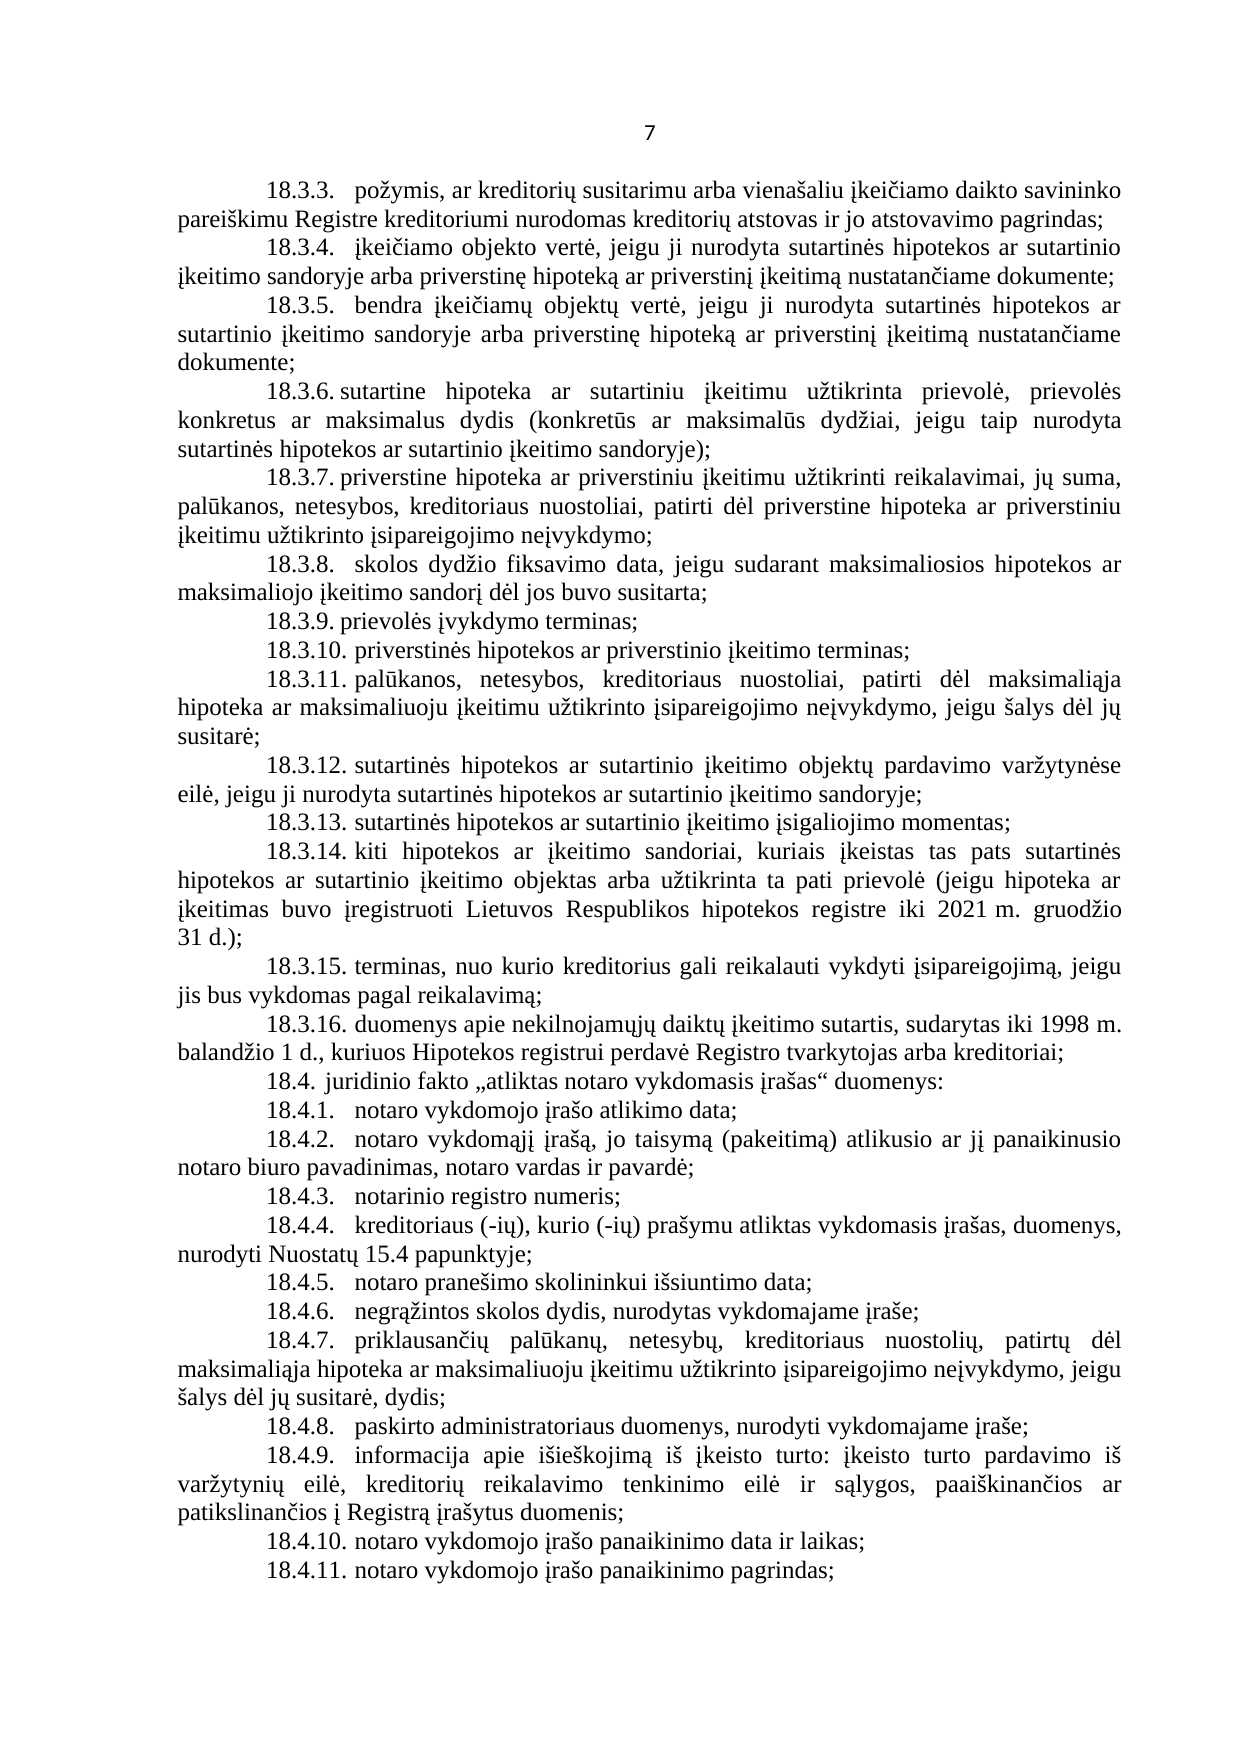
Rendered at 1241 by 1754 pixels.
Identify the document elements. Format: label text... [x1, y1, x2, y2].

text 18.4.4. kreditoriaus (-ių), kurio (-ių) prašymu atliktas vykdomasis įrašas, duomenys, nurodyti Nuostatų 15.4 papunktyje; [177, 1210, 1122, 1267]
text 18.3.15. terminas, nuo kurio kreditorius gali reikalauti vykdyti įsipareigojimą, jeigu jis bus vykdomas pagal reikalavimą; [177, 951, 1122, 1009]
text 18.4.7. priklausančių palūkanų, netesybų, kreditoriaus nuostolių, patirtų dėl maksimaliąja hipoteka ar maksimaliuoju įkeitimu užtikrinto įsipareigojimo neįvykdymo, jeigu šalys dėl jų susitarė, dydis; [177, 1325, 1122, 1411]
text 18.3.3. požymis, ar kreditorių susitarimu arba vienašaliu įkeičiamo daikto savininko pareiškimu Registre kreditoriumi nurodomas kreditorių atstovas ir jo atstovavimo pagrindas; [177, 175, 1122, 232]
text 18.3.6. sutartine hipoteka ar sutartiniu įkeitimu užtikrinta prievolė, prievolės konkretus ar maksimalus dydis (konkretūs ar maksimalūs dydžiai, jeigu taip nurodyta sutartinės hipotekos ar sutartinio įkeitimo sandoryje); [177, 376, 1122, 462]
text 18.4.10. notaro vykdomojo įrašo panaikinimo data ir laikas; [177, 1526, 1122, 1555]
text 18.3.11. palūkanos, netesybos, kreditoriaus nuostoliai, patirti dėl maksimaliąja hipoteka ar maksimaliuoju įkeitimu užtikrinto įsipareigojimo neįvykdymo, jeigu šalys dėl jų susitarė; [177, 664, 1122, 750]
text 18.3.14. kiti hipotekos ar įkeitimo sandoriai, kuriais įkeistas tas pats sutartinės hipotekos ar sutartinio įkeitimo objektas arba užtikrinta ta pati prievolė (jeigu hipoteka ar įkeitimas buvo įregistruoti Lietuvos Respublikos hipotekos registre iki 2021 m. gruodžio 31 d.); [177, 836, 1122, 951]
text 18.4.5. notaro pranešimo skolininkui išsiuntimo data; [177, 1267, 1122, 1296]
text 18.4.6. negrąžintos skolos dydis, nurodytas vykdomajame įraše; [177, 1296, 1122, 1325]
text 18.3.12. sutartinės hipotekos ar sutartinio įkeitimo objektų pardavimo varžytynėse eilė, jeigu ji nurodyta sutartinės hipotekos ar sutartinio įkeitimo sandoryje; [177, 750, 1122, 807]
text 18.4. juridinio fakto „atliktas notaro vykdomasis įrašas“ duomenys: [177, 1066, 1122, 1095]
text 18.4.11. notaro vykdomojo įrašo panaikinimo pagrindas; [177, 1555, 1122, 1584]
text 18.4.8. paskirto administratoriaus duomenys, nurodyti vykdomajame įraše; [177, 1411, 1122, 1440]
text 18.4.3. notarinio registro numeris; [177, 1181, 1122, 1210]
text 18.3.4. įkeičiamo objekto vertė, jeigu ji nurodyta sutartinės hipotekos ar sutartinio įkeitimo sandoryje arba priverstinę hipoteką ar priverstinį įkeitimą nustatančiame dokumente; [177, 232, 1122, 290]
text 18.3.13. sutartinės hipotekos ar sutartinio įkeitimo įsigaliojimo momentas; [177, 807, 1122, 836]
text 18.3.16. duomenys apie nekilnojamųjų daiktų įkeitimo sutartis, sudarytas iki 1998 m. balandžio 1 d., kuriuos Hipotekos registrui perdavė Registro tvarkytojas arba kreditoriai; [177, 1009, 1122, 1066]
text 18.3.9. prievolės įvykdymo terminas; [177, 606, 1122, 635]
text 18.4.9. informacija apie išieškojimą iš įkeisto turto: įkeisto turto pardavimo iš varžytynių eilė, kreditorių reikalavimo tenkinimo eilė ir sąlygos, paaiškinančios ar patikslinančios į Registrą įrašytus duomenis; [177, 1440, 1122, 1526]
text 18.4.1. notaro vykdomojo įrašo atlikimo data; [177, 1095, 1122, 1124]
text 18.3.7. priverstine hipoteka ar priverstiniu įkeitimu užtikrinti reikalavimai, jų suma, palūkanos, netesybos, kreditoriaus nuostoliai, patirti dėl priverstine hipoteka ar priverstiniu įkeitimu užtikrinto įsipareigojimo neįvykdymo; [177, 462, 1122, 549]
text 18.3.5. bendra įkeičiamų objektų vertė, jeigu ji nurodyta sutartinės hipotekos ar sutartinio įkeitimo sandoryje arba priverstinę hipoteką ar priverstinį įkeitimą nustatančiame dokumente; [177, 290, 1122, 376]
text 18.3.8. skolos dydžio fiksavimo data, jeigu sudarant maksimaliosios hipotekos ar maksimaliojo įkeitimo sandorį dėl jos buvo susitarta; [177, 549, 1122, 606]
text 18.3.10. priverstinės hipotekos ar priverstinio įkeitimo terminas; [177, 635, 1122, 664]
text 18.4.2. notaro vykdomąjį įrašą, jo taisymą (pakeitimą) atlikusio ar jį panaikinusio notaro biuro pavadinimas, notaro vardas ir pavardė; [177, 1124, 1122, 1181]
